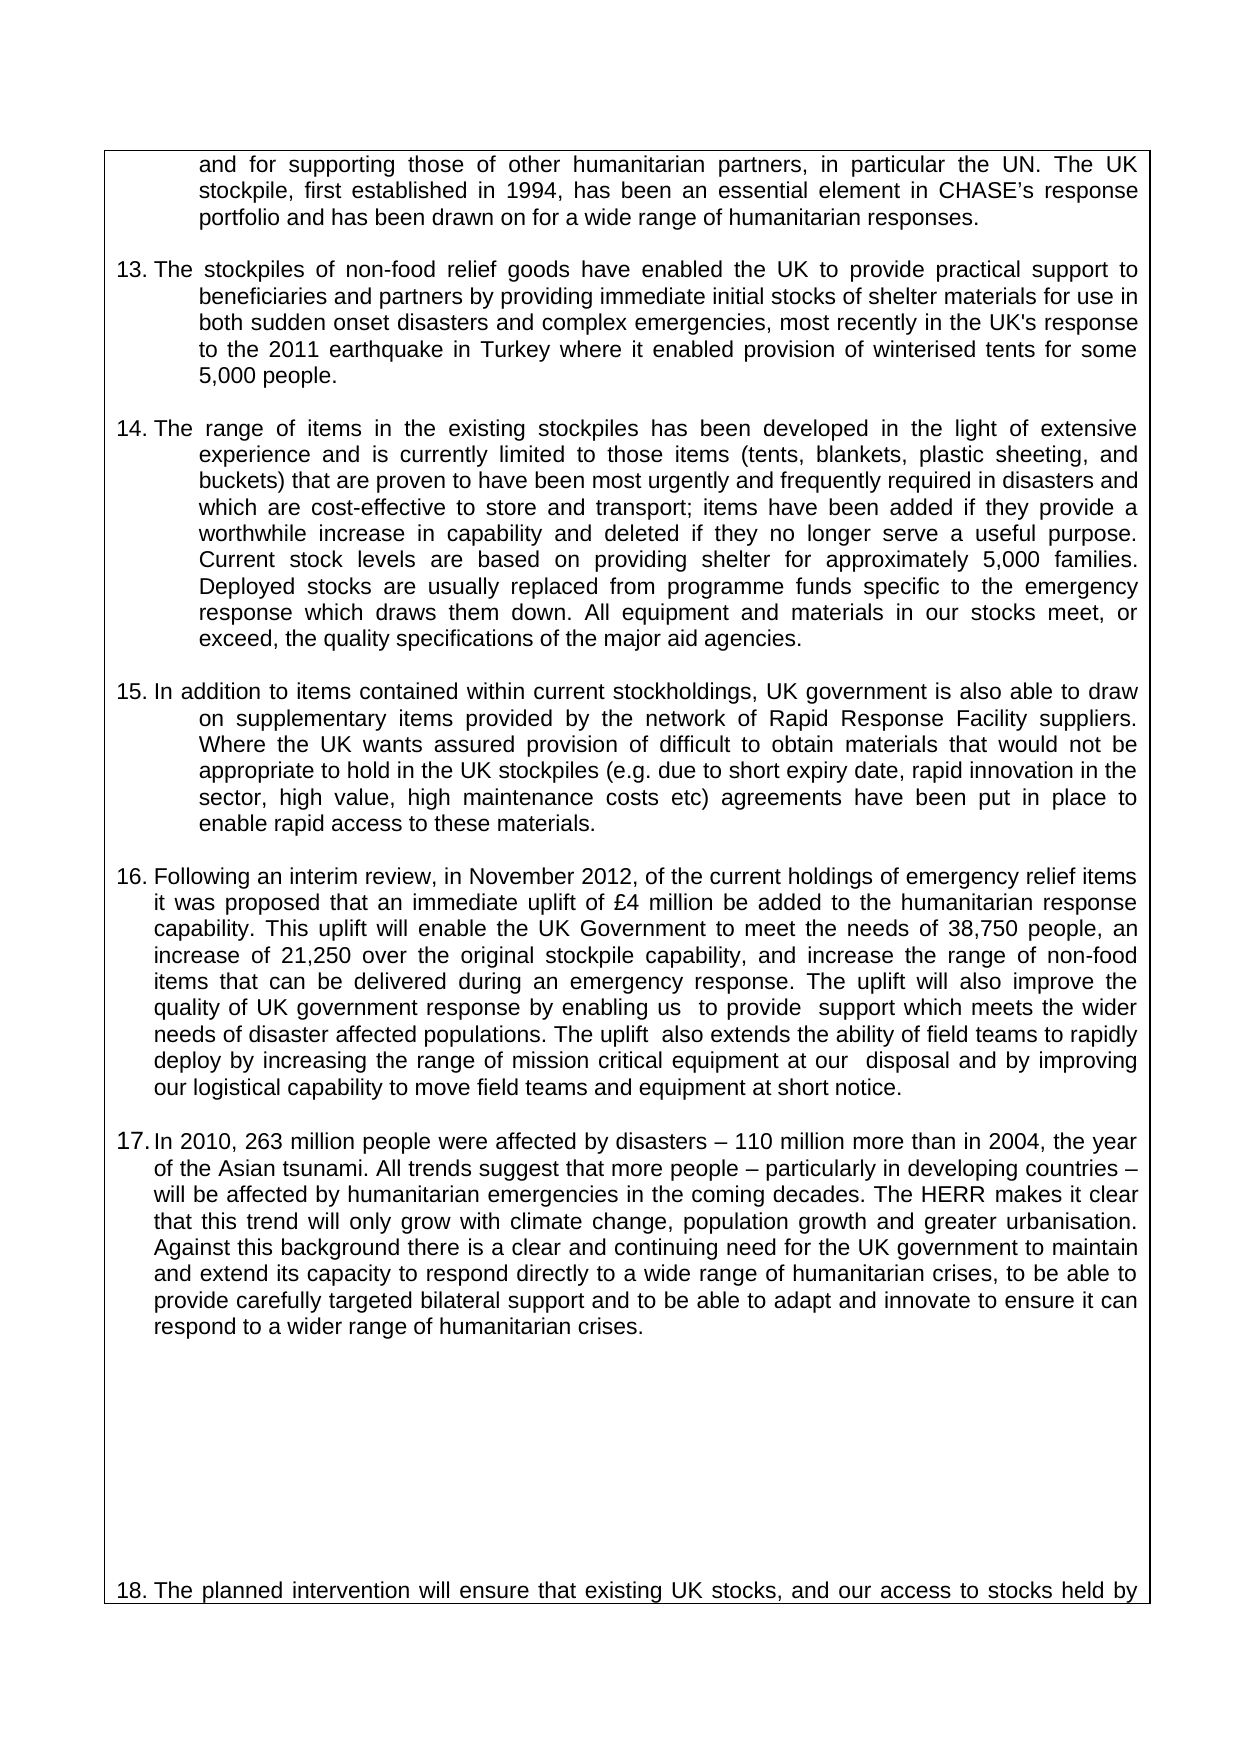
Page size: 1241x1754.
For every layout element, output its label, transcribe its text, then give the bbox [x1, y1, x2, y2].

table_header and for supporting those of other humanitarian partners, in particular the UN. The UK stockpile, first established in 1994, has been an essential element in CHASE’s response portfolio and has been drawn on for a wide range of humanitarian responses. The stockpiles of non-food relief goods have enabled the UK to provide practical support to beneficiaries and partners by providing immediate initial stocks of shelter materials for use in both sudden onset disasters and complex emergencies, most recently in the UK's response to the 2011 earthquake in Turkey where it enabled provision of winterised tents for some 5,000 people. The range of items in the existing stockpiles has been developed in the light of extensive experience and is currently limited to those items (tents, blankets, plastic sheeting, and buckets) that are proven to have been most urgently and frequently required in disasters and which are cost-effective to store and transport; items have been added if they provide a worthwhile increase in capability and deleted if they no longer serve a useful purpose. Current stock levels are based on providing shelter for approximately 5,000 families. Deployed stocks are usually replaced from programme funds specific to the emergency response which draws them down. All equipment and materials in our stocks meet, or exceed, the quality specifications of the major aid agencies. In addition to items contained within current stockholdings, UK government is also able to draw on supplementary items provided by the network of Rapid Response Facility suppliers. Where the UK wants assured provision of difficult to obtain materials that would not be appropriate to hold in the UK stockpiles (e.g. due to short expiry date, rapid innovation in the sector, high value, high maintenance costs etc) agreements have been put in place to enable rapid access to these materials. Following an interim review, in November 2012, of the current holdings of emergency relief items it was proposed that an immediate uplift of £4 million be added to the humanitarian response capability. This uplift will enable the UK Government to meet the needs of 38,750 people, an increase of 21,250 over the original stockpile capability, and increase the range of non-food items that can be delivered during an emergency response. The uplift will also improve the quality of UK government response by enabling us to provide support which meets the wider needs of disaster affected populations. The uplift also extends the ability of field teams to rapidly deploy by increasing the range of mission critical equipment at our disposal and by improving our logistical capability to move field teams and equipment at short notice. In 2010, 263 million people were affected by disasters – 110 million more than in 2004, the year of the Asian tsunami. All trends suggest that more people – particularly in developing countries – will be affected by humanitarian emergencies in the coming decades. The HERR makes it clear that this trend will only grow with climate change, population growth and greater urbanisation. Against this background there is a clear and continuing need for the UK government to maintain and extend its capacity to respond directly to a wide range of humanitarian crises, to be able to provide carefully targeted bilateral support and to be able to adapt and innovate to ensure it can respond to a wider range of humanitarian crises. The planned intervention will ensure that existing UK stocks, and our access to stocks held by [105, 151, 1149, 1603]
